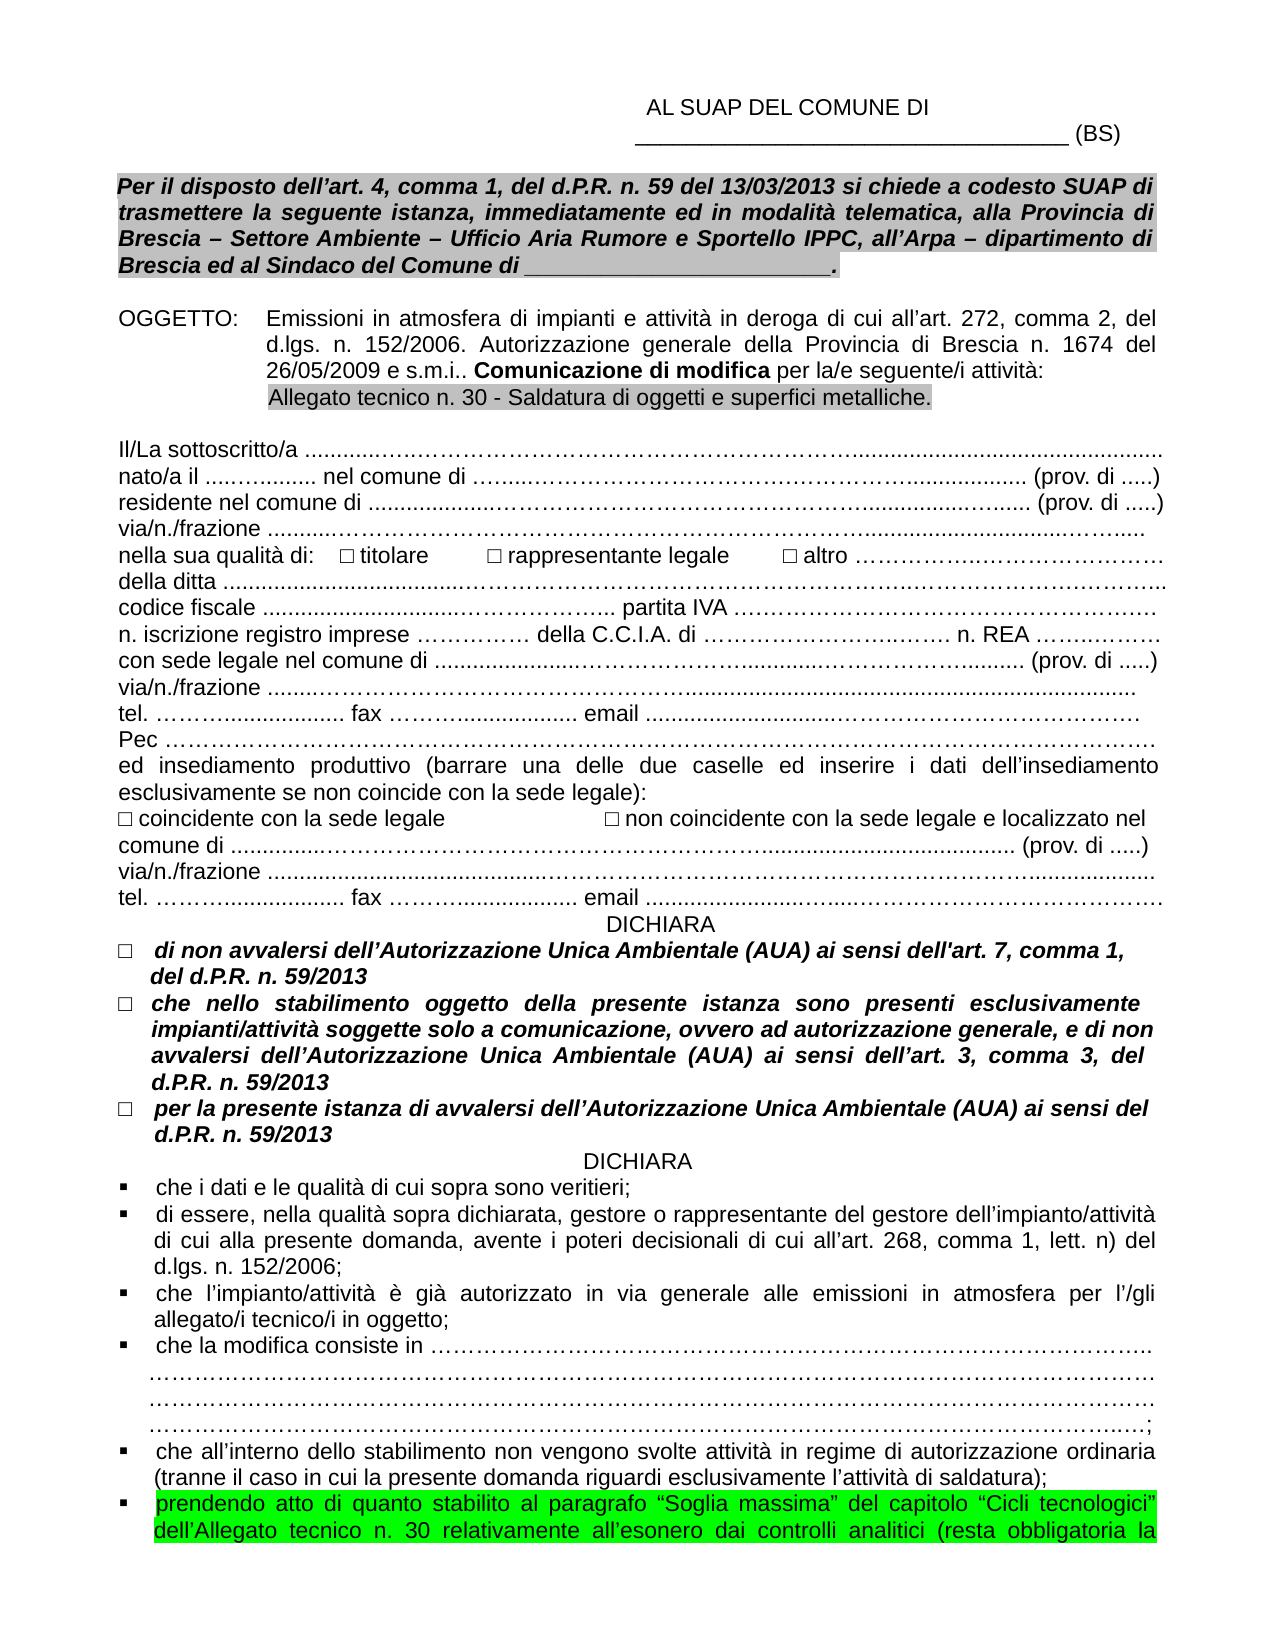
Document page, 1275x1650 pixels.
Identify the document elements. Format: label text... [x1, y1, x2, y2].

text n. iscrizione registro imprese …………… della C.C.I.A. di ……………………..……. n. REA ……..……… [118, 621, 1203, 647]
list che l’impianto/attività è già autorizzato in via generale alle emissioni in atmosfera per l’/gli allegato/i tecnico/i in oggetto; [118, 1279, 1157, 1332]
text AL SUAP DEL COMUNE DI [118, 94, 1157, 120]
text Pec …………………………………………………………………………………………………………………. [118, 726, 1203, 752]
list che i dati e le qualità di cui sopra sono veritieri; [118, 1174, 1157, 1201]
text via/n./frazione ...........……………………………………………………………................................……..... [118, 515, 1203, 542]
text nella sua qualità di: □ titolare □ rappresentante legale □ altro ……………..…………………… [118, 542, 1203, 568]
text □ coincidente con la sede legale □ non coincidente con la sede legale e localizzato nel [118, 805, 1203, 832]
text tel. ………................... fax ………................... email .........................….....…………………………………. [118, 884, 1203, 911]
text della ditta ......................................…………………………………………………..………………….………... [118, 568, 1203, 594]
text □ che nello stabilimento oggetto della presente istanza sono presenti esclusivamente impianti/attività soggette solo a comunicazione, ovvero ad autorizzazione generale, e di non avvalersi dell’Autorizzazione Unica Ambientale (AUA) ai sensi dell’art. 3, comma 3, del d.P.R. n. 59/2013 [118, 990, 1157, 1095]
text del d.P.R. n. 59/2013 [118, 963, 1157, 990]
text con sede legale nel comune di .......................………………….............……………….......... (prov. di .....) [118, 647, 1203, 673]
text ed insediamento produttivo (barrare una delle due caselle ed inserire i dati dell’insediamento esclusivamente se non coincide con la sede legale): [118, 752, 1160, 805]
text via/n./frazione ............................................……………………………………………………….................... [118, 858, 1203, 884]
text residente nel comune di ....................………………………………………….................…...... (prov. di .....) [118, 489, 1203, 515]
list di essere, nella qualità sopra dichiarata, gestore o rappresentante del gestore dell’impianto/attività di cui alla presente domanda, avente i poteri decisionali di cui all’art. 268, comma 1, lett. n) del d.lgs. n. 152/2006; [118, 1201, 1157, 1279]
list che la modifica consiste in ………………………………………………………………………………….. [118, 1332, 1157, 1359]
text …………………………………………………………………………………………………………………………………………………………………………………………………………………………………………………………………………………………………………………………………………………………..…; [148, 1359, 1157, 1438]
text codice fiscale ...............................………………... partita IVA ….………………………………………….… [118, 594, 1203, 621]
text tel. ………................... fax ………................... email ..............................…………………………………. [118, 700, 1203, 726]
list che all’interno dello stabilimento non vengono svolte attività in regime di autorizzazione ordinaria (tranne il caso in cui la presente domanda riguardi esclusivamente l’attività di saldatura); [118, 1438, 1157, 1490]
text DICHIARA [118, 1148, 1157, 1174]
text DICHIARA [118, 911, 1203, 937]
text __________________________________ (BS) [413, 120, 1157, 146]
text nato/a il .....…......... nel comune di .….....…………………………….……………................... (prov. di .....) [118, 463, 1203, 489]
text OGGETTO: Emissioni in atmosfera di impianti e attività in deroga di cui all’art. 272, comma 2, del d.lgs. n. 152/2006. Autorizzazione generale della Provincia di Brescia n. 1674 del 26/05/2009 e s.m.i.. Comunicazione di modifica per la/e seguente/i attività: [118, 304, 1157, 383]
list prendendo atto di quanto stabilito al paragrafo “Soglia massima” del capitolo “Cicli tecnologici” dell’Allegato tecnico n. 30 relativamente all’esonero dai controlli analitici (resta obbligatoria la [118, 1490, 1157, 1543]
text □ per la presente istanza di avvalersi dell’Autorizzazione Unica Ambientale (AUA) ai sensi del d.P.R. n. 59/2013 [118, 1095, 1157, 1148]
text □ di non avvalersi dell’Autorizzazione Unica Ambientale (AUA) ai sensi dell'art. 7, comma 1, [118, 937, 1157, 963]
text Per il disposto dell’art. 4, comma 1, del d.P.R. n. 59 del 13/03/2013 si chiede a codesto SUAP di trasmettere la seguente istanza, immediatamente ed in modalità telematica, alla Provincia di Brescia – Settore Ambiente – Ufficio Aria Rumore e Sportello IPPC, all’Arpa – dipartimento di Brescia ed al Sindaco del Comune di ________________________. [117, 173, 1157, 278]
text via/n./frazione ........…………………………………………....................................................................... [118, 673, 1203, 700]
text Allegato tecnico n. 30 - Saldatura di oggetti e superfici metalliche. [266, 383, 1157, 410]
text comune di ...............…………………………………………………........................................ (prov. di .....) [118, 832, 1203, 858]
text Il/La sottoscritto/a ............…..…………………………………………………................................................. [118, 436, 1203, 463]
